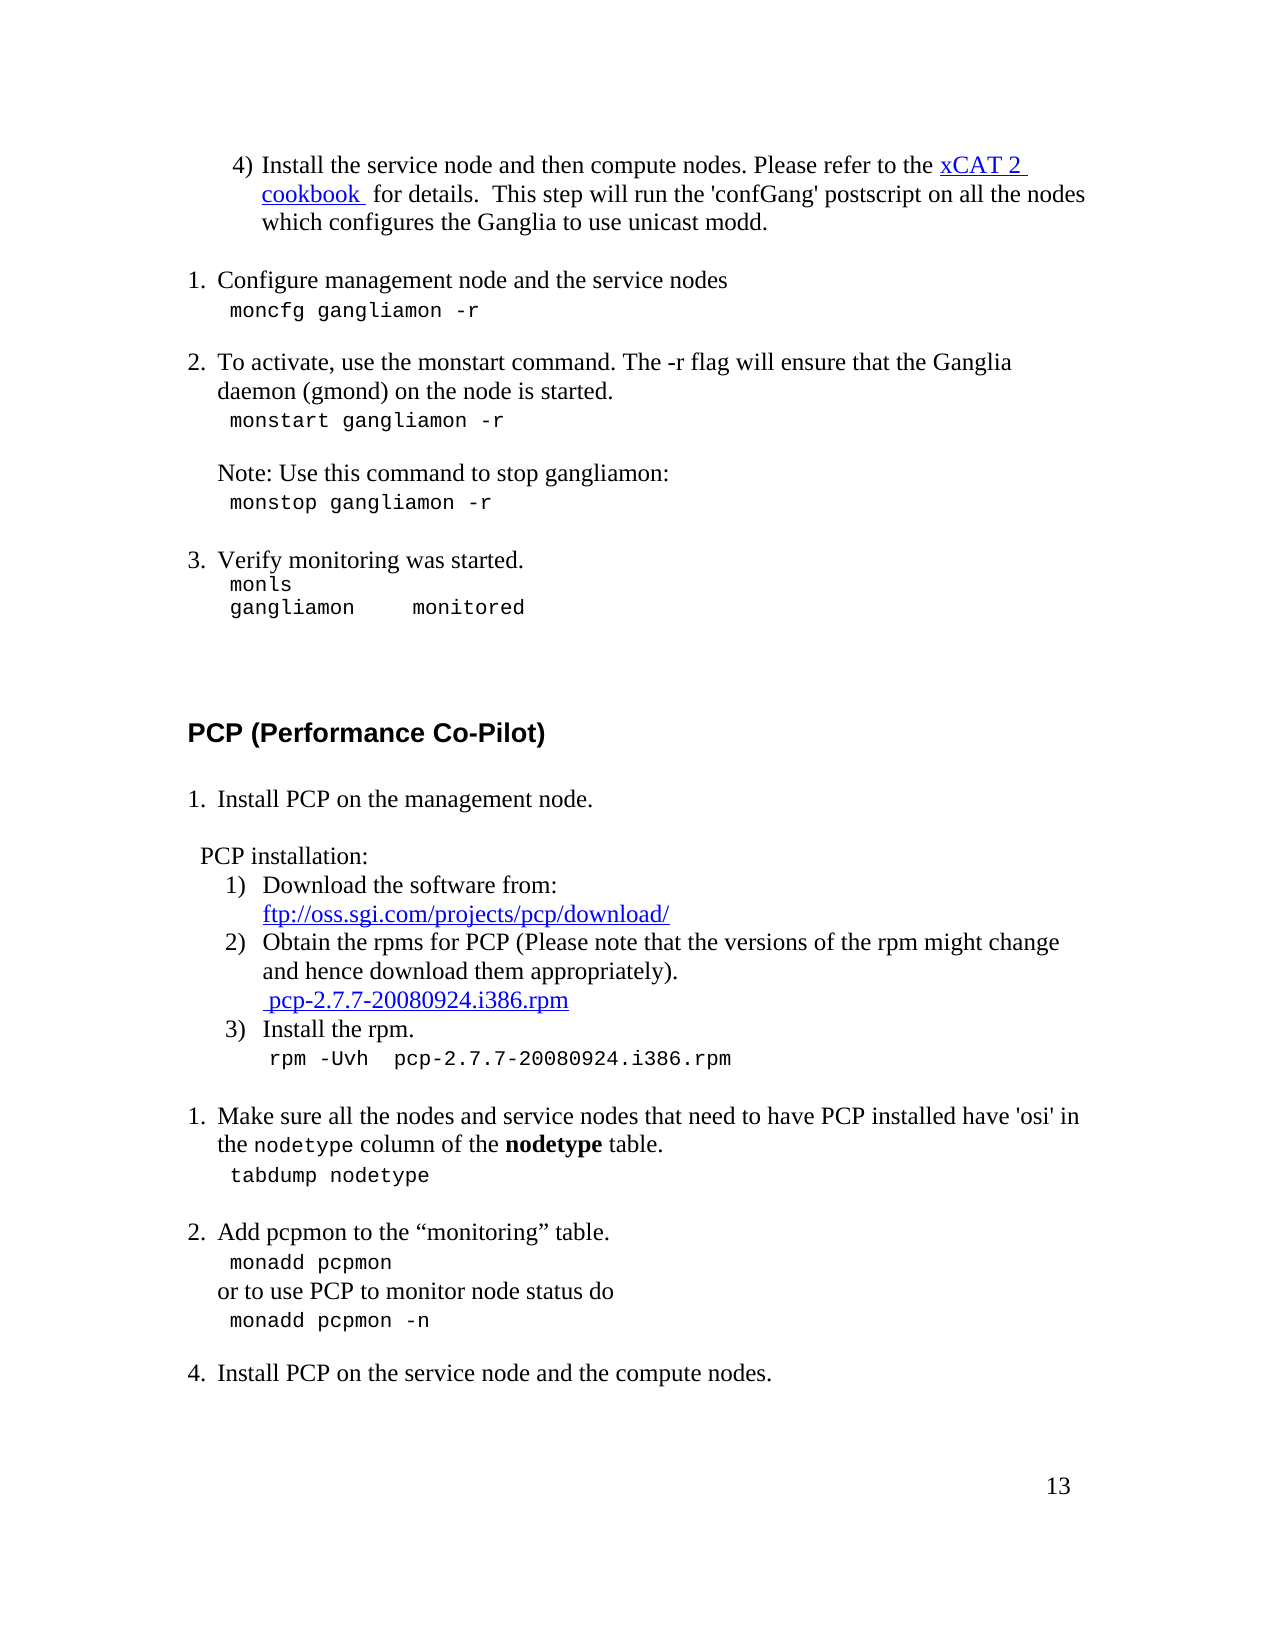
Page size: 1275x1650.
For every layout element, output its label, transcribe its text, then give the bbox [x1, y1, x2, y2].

list Make sure all the nodes and service nodes that need to have PCP installed have 'osi' in the nodetype column of the nodetype table. tabdump nodetype [187, 1101, 1087, 1217]
list Add pcpmon to the “monitoring” table. monadd pcpmon or to use PCP to monitor node status do monadd pcpmon -n [187, 1217, 1087, 1334]
list Install the rpm. rpm -Uvh pcp-2.7.7-20080924.i386.rpm [225, 1014, 1087, 1101]
list Install PCP on the service node and the compute nodes. [187, 1358, 1087, 1386]
list Install the service node and then compute nodes. Please refer to the xCAT 2 cookbook for details. This step will run the 'confGang' postscript on all the nodes which configures the Ganglia to use unicast modd. [232, 150, 1087, 236]
list Configure management node and the service nodes moncfg gangliamon -r [187, 265, 1087, 323]
list Download the software from: ftp://oss.sgi.com/projects/pcp/download/ [225, 870, 1087, 927]
list To activate, use the monstart command. The -r flag will ensure that the Ganglia daemon (gmond) on the node is started. monstart gangliamon -r Note: Use this command to stop gangliamon: monstop gangliamon -r [187, 347, 1087, 545]
subtitle PCP (Performance Co-Pilot) [187, 717, 1087, 749]
text PCP installation: [187, 841, 1087, 870]
list Verify monitoring was started. monls gangliamon monitored [187, 545, 1087, 649]
list Install PCP on the management node. [187, 784, 1087, 812]
list Obtain the rpms for PCP (Please note that the versions of the rpm might change and hence download them appropriately). pcp-2.7.7-20080924.i386.rpm [225, 927, 1087, 1014]
